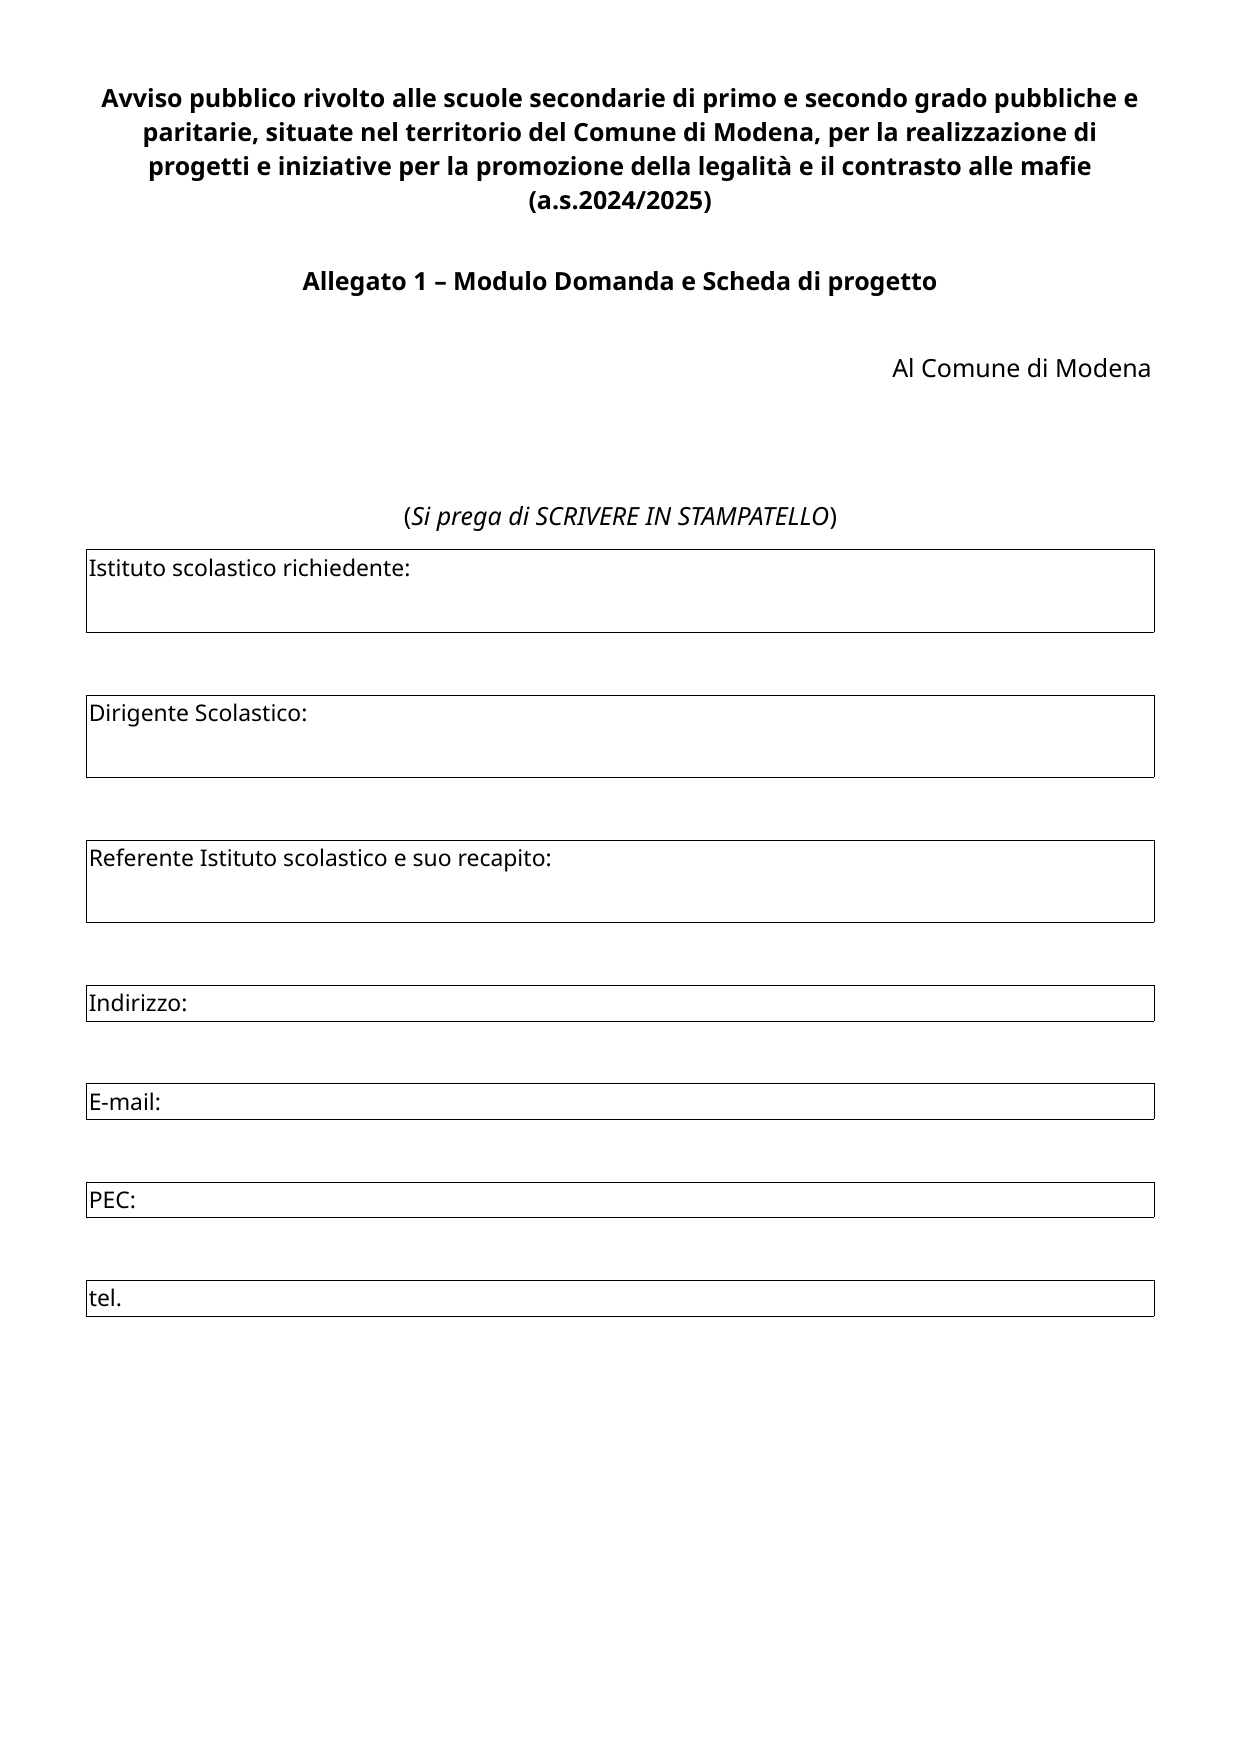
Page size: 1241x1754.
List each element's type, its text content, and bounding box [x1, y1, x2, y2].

text Indirizzo: [87, 986, 1154, 1021]
text Istituto scolastico richiedente: [87, 550, 1154, 583]
text E-mail: [87, 1084, 1154, 1119]
text (Si prega di SCRIVERE IN STAMPATELLO) [88, 498, 1152, 532]
text Allegato 1 – Modulo Domanda e Scheda di progetto [88, 264, 1152, 298]
text Dirigente Scolastico: [87, 696, 1154, 728]
text tel. [87, 1281, 1154, 1316]
text Referente Istituto scolastico e suo recapito: [87, 841, 1154, 873]
text PEC: [87, 1183, 1154, 1217]
text Al Comune di Modena [88, 350, 1152, 384]
text Avviso pubblico rivolto alle scuole secondarie di primo e secondo grado pubbliche e paritarie, situate nel territorio del Comune di Modena, per la realizzazione di progetti e iniziative per la promozione della legalità e il contrasto alle mafie (a.s.2024/2025) [88, 81, 1152, 217]
